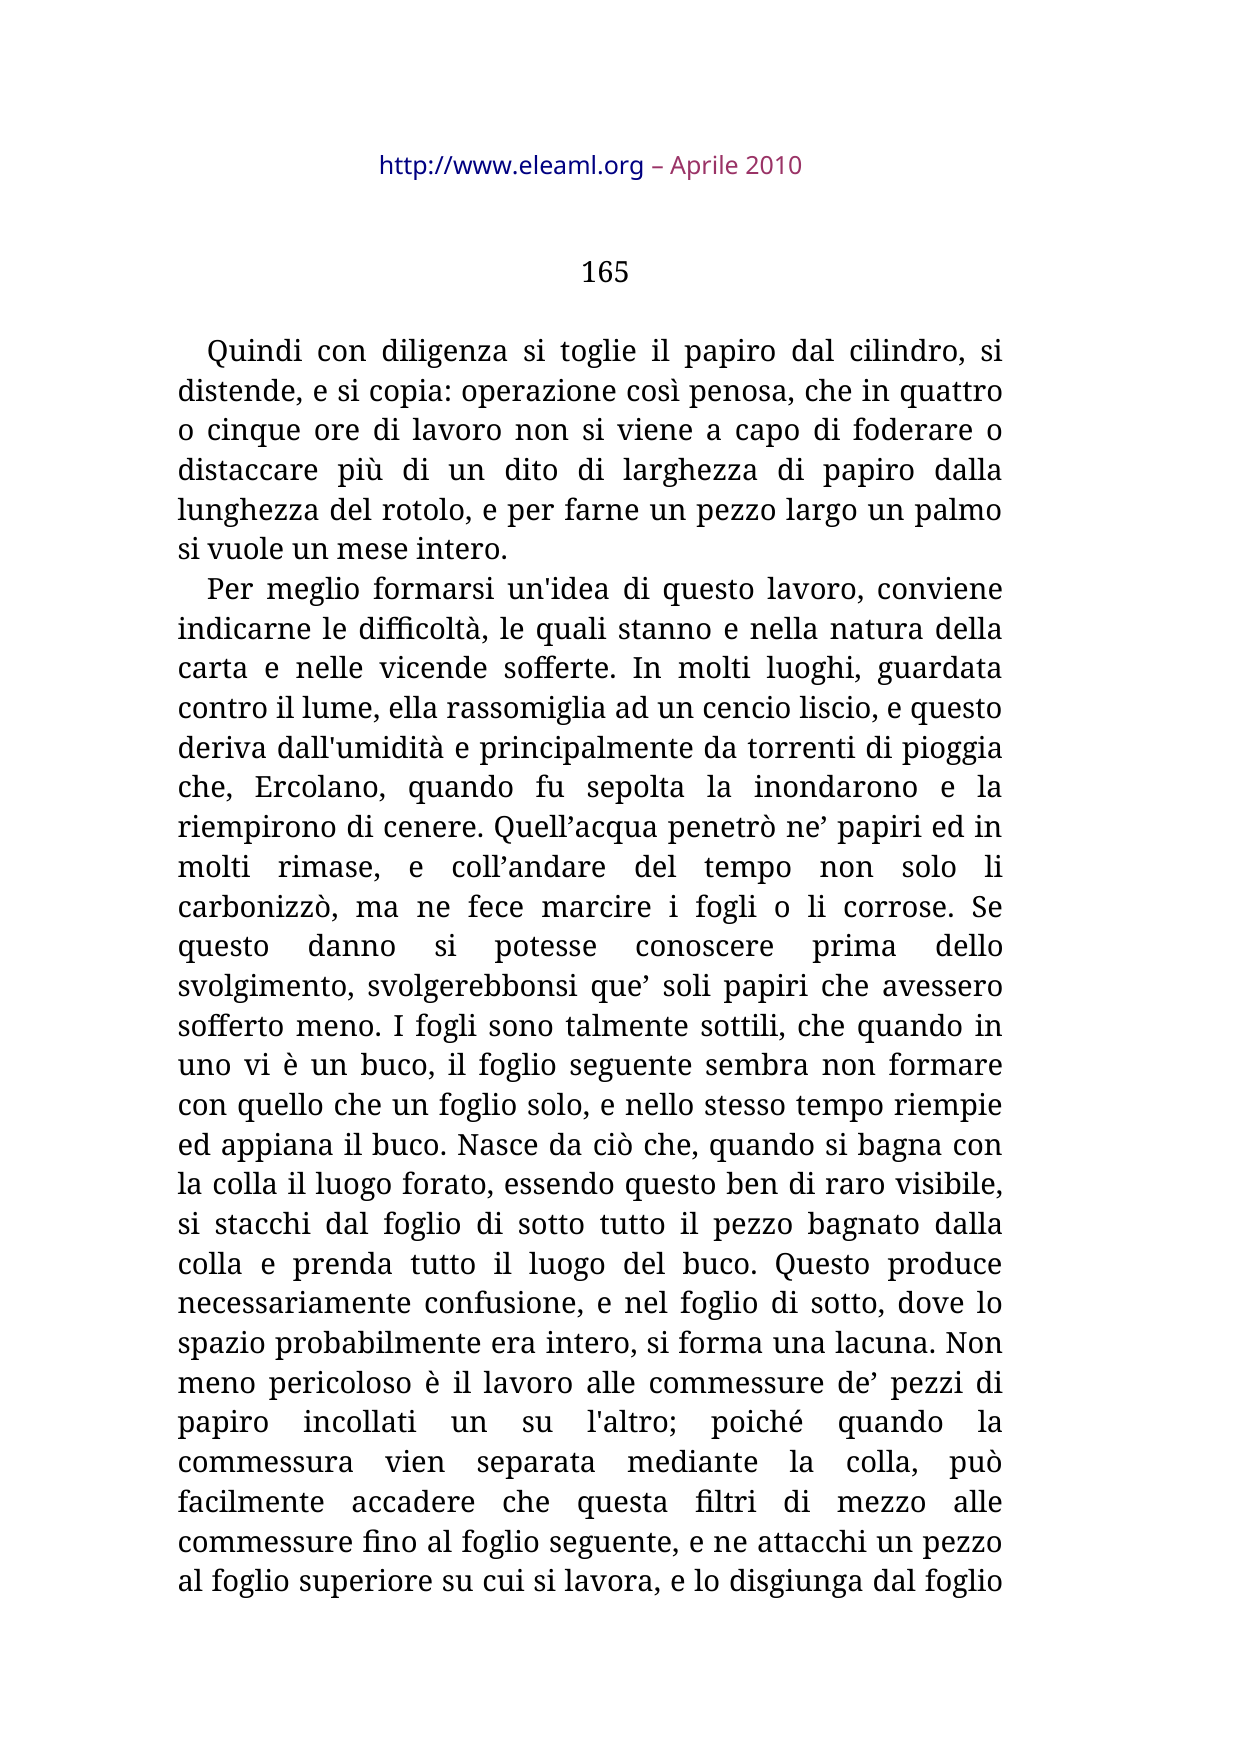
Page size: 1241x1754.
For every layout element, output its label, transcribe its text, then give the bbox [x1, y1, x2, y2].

text 165 [177, 251, 1004, 291]
text Quindi con diligenza si toglie il papiro dal cilindro, si distende, e si copia: operazione così penosa, che in quattro o cinque ore di lavoro non si viene a capo di foderare o distaccare più di un dito di larghezza di papiro dalla lunghezza del rotolo, e per farne un pezzo largo un palmo si vuole un mese intero. [177, 330, 1004, 568]
text Per meglio formarsi un'idea di questo lavoro, conviene indicarne le difficoltà, le quali stanno e nella natura della carta e nelle vicende sofferte. In molti luoghi, guardata contro il lume, ella rassomiglia ad un cencio liscio, e questo deriva dall'umidità e principalmente da torrenti di pioggia che, Ercolano, quando fu sepolta la inondarono e la riempirono di cenere. Quell’acqua penetrò ne’ papiri ed in molti rimase, e coll’andare del tempo non solo li carbonizzò, ma ne fece marcire i fogli o li corrose. Se questo danno si potesse conoscere prima dello svolgimento, svolgerebbonsi que’ soli papiri che avessero sofferto meno. I fogli sono talmente sottili, che quando in uno vi è un buco, il foglio seguente sembra non formare con quello che un foglio solo, e nello stesso tempo riempie ed appiana il buco. Nasce da ciò che, quando si bagna con la colla il luogo forato, essendo questo ben di raro visibile, si stacchi dal foglio di sotto tutto il pezzo bagnato dalla colla e prenda tutto il luogo del buco. Questo produce necessariamente confusione, e nel foglio di sotto, dove lo spazio probabilmente era intero, si forma una lacuna. Non meno pericoloso è il lavoro alle commessure de’ pezzi di papiro incollati un su l'altro; poiché quando la commessura vien separata mediante la colla, può facilmente accadere che questa filtri di mezzo alle commessure fino al foglio seguente, e ne attacchi un pezzo al foglio superiore su cui si lavora, e lo disgiunga dal foglio [177, 568, 1004, 1600]
